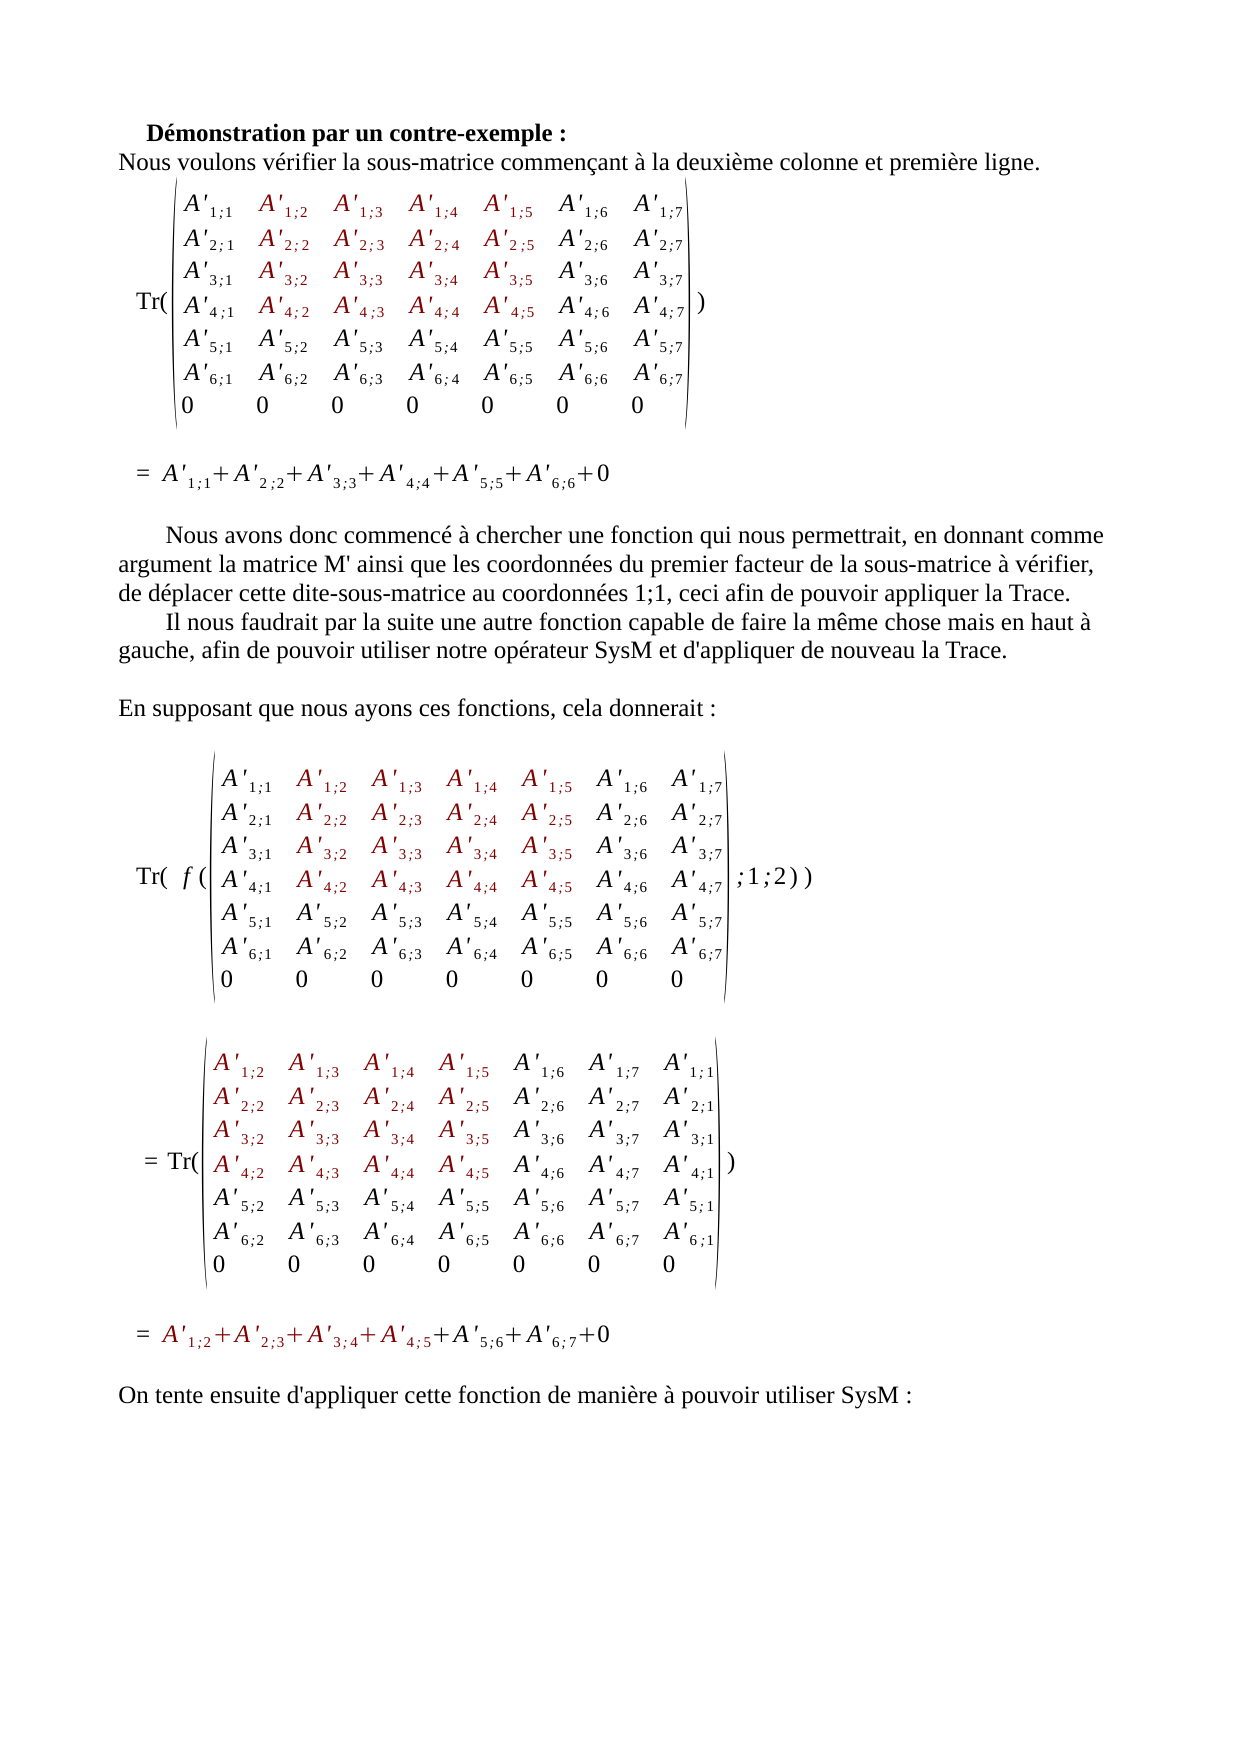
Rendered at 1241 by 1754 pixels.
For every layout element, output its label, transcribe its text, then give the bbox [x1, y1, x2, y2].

text En supposant que nous ayons ces fonctions, cela donnerait : [118, 693, 1122, 722]
text Il nous faudrait par la suite une autre fonction capable de faire la même chose mais en haut à gauche, afin de pouvoir utiliser notre opérateur SysM et d'appliquer de nouveau la Trace. [118, 607, 1122, 664]
text Nous avons donc commencé à chercher une fonction qui nous permettrait, en donnant comme argument la matrice M' ainsi que les coordonnées du premier facteur de la sous-matrice à vérifier, de déplacer cette dite-sous-matrice au coordonnées 1;1, ceci afin de pouvoir appliquer la Trace. [118, 520, 1122, 607]
text On tente ensuite d'appliquer cette fonction de manière à pouvoir utiliser SysM : [118, 1380, 1122, 1409]
text Démonstration par un contre-exemple : [118, 118, 1122, 147]
text Nous voulons vérifier la sous-matrice commençant à la deuxième colonne et première ligne. [118, 147, 1122, 176]
